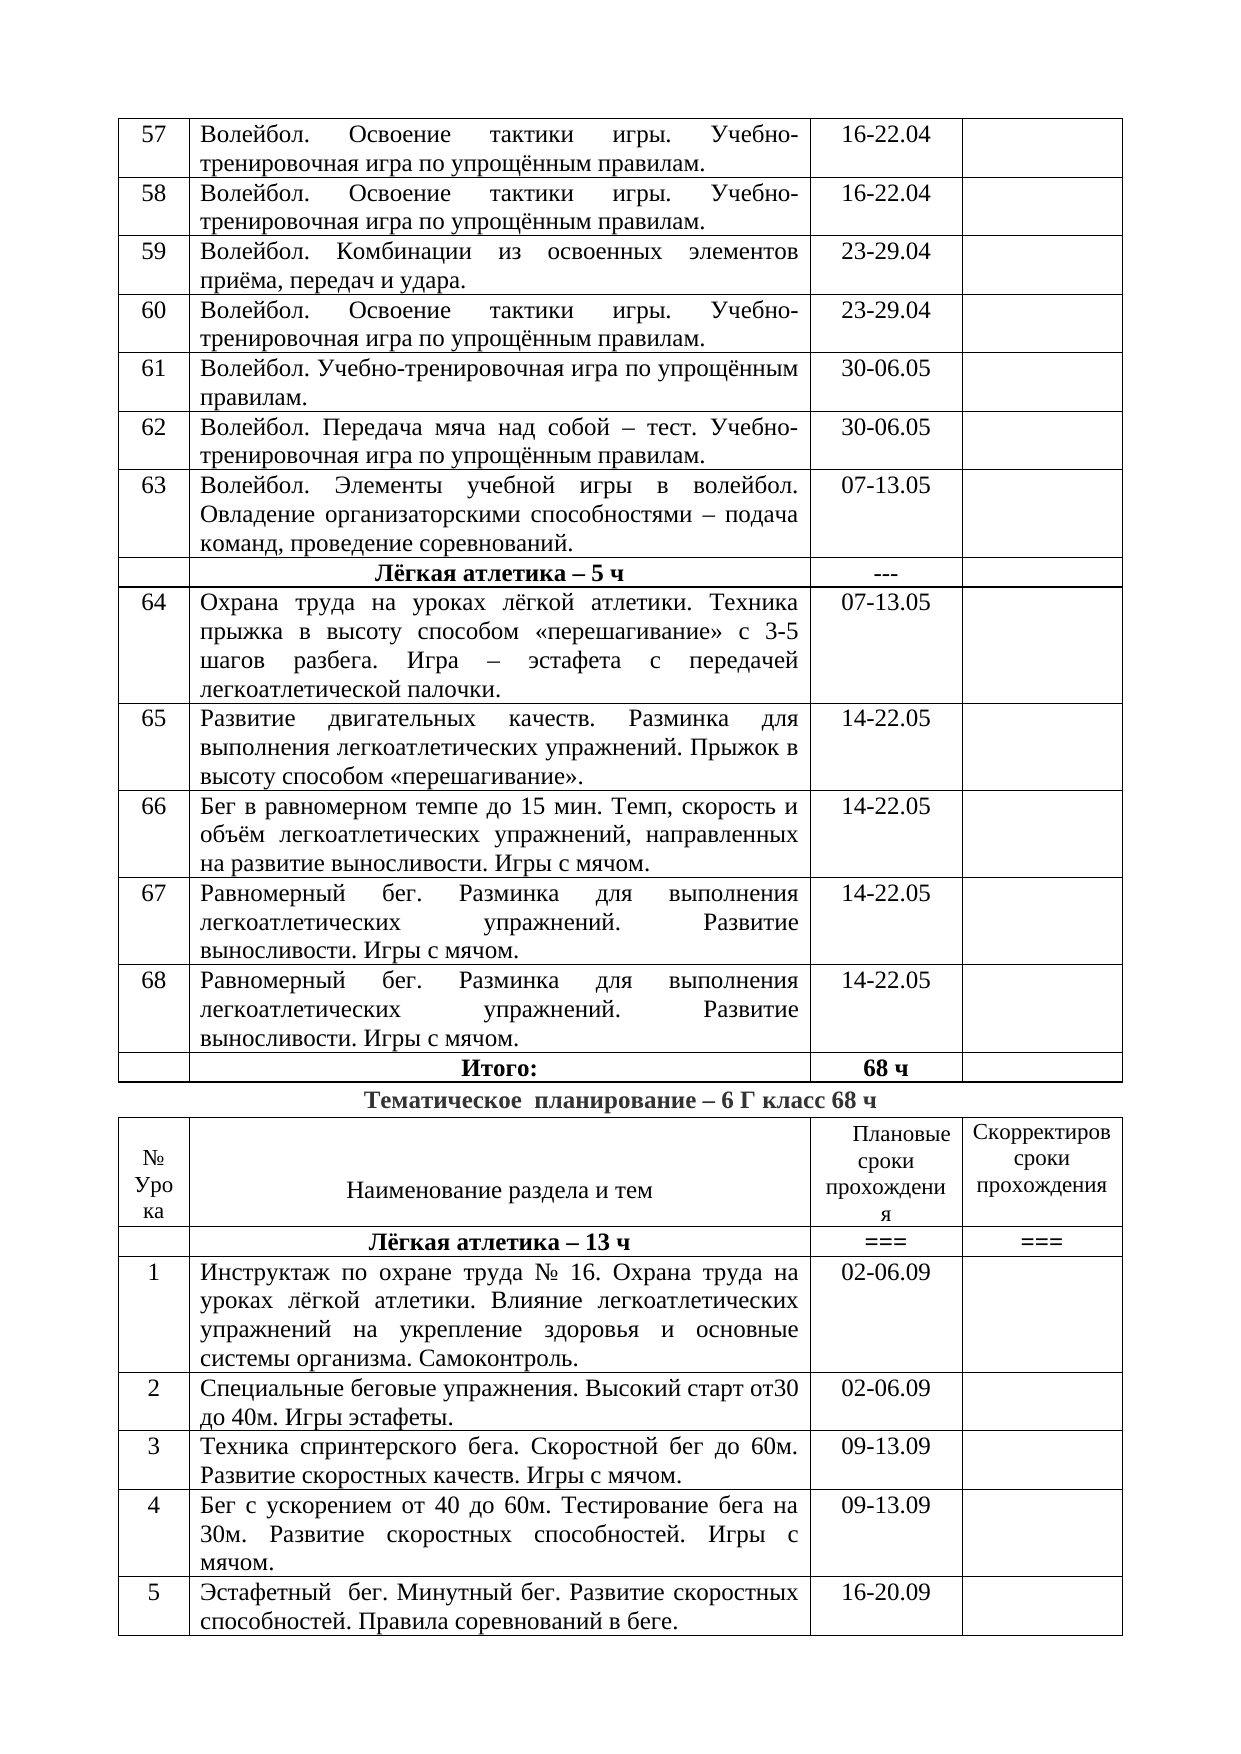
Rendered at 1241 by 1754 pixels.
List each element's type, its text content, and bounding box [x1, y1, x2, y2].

table_cell Специальные беговые упражнения. Высокий старт от30 до 40м. Игры эстафеты. [190, 1373, 810, 1430]
table_cell Волейбол. Передача мяча над собой – тест. Учебно-тренировочная игра по упрощённым правилам. [190, 412, 810, 469]
table_cell Волейбол. Освоение тактики игры. Учебно-тренировочная игра по упрощённым правилам. [190, 119, 810, 177]
table_cell 07-13.05 [811, 588, 962, 702]
table_cell 5 [119, 1577, 189, 1635]
table_cell [119, 558, 189, 586]
table_cell 4 [119, 1490, 189, 1576]
table_cell Бег в равномерном темпе до 15 мин. Темп, скорость и объём легкоатлетических упражнений, направленных на развитие выносливости. Игры с мячом. [190, 791, 810, 877]
table_cell 59 [119, 236, 189, 294]
table_cell 09-13.09 [811, 1490, 962, 1576]
table_cell 66 [119, 791, 189, 877]
table_cell [963, 1257, 1122, 1372]
table_cell 63 [119, 470, 189, 557]
table_cell Волейбол. Освоение тактики игры. Учебно-тренировочная игра по упрощённым правилам. [190, 295, 810, 352]
table_cell 58 [119, 178, 189, 235]
table_cell 57 [119, 119, 189, 177]
table_cell [119, 1227, 189, 1256]
table_cell 64 [119, 588, 189, 702]
table_cell [963, 1577, 1122, 1635]
table_cell 14-22.05 [811, 704, 962, 790]
table_cell 23-29.04 [811, 295, 962, 352]
table_cell 14-22.05 [811, 965, 962, 1052]
table_cell [963, 1490, 1122, 1576]
table_cell 61 [119, 353, 189, 411]
table_header Плановые сроки прохождения [811, 1118, 962, 1226]
table_cell Бег с ускорением от 40 до 60м. Тестирование бега на 30м. Развитие скоростных способностей. Игры с мячом. [190, 1490, 810, 1576]
table_cell [963, 588, 1122, 702]
table_cell 23-29.04 [811, 236, 962, 294]
table_cell Эстафетный бег. Минутный бег. Развитие скоростных способностей. Правила соревнований в беге. [190, 1577, 810, 1635]
table_cell [963, 704, 1122, 790]
table_cell Итого: [190, 1053, 810, 1081]
table_cell Лёгкая атлетика – 5 ч [190, 558, 810, 586]
table_cell 02-06.09 [811, 1373, 962, 1430]
table_cell [963, 1373, 1122, 1430]
table_cell 68 ч [811, 1053, 962, 1081]
table_cell === [963, 1227, 1122, 1256]
table_header Скорректиров сроки прохождения [963, 1118, 1122, 1226]
table_cell 16-20.09 [811, 1577, 962, 1635]
table_cell 67 [119, 878, 189, 964]
table_cell Волейбол. Элементы учебной игры в волейбол. Овладение организаторскими способностями – подача команд, проведение соревнований. [190, 470, 810, 557]
table_cell Волейбол. Учебно-тренировочная игра по упрощённым правилам. [190, 353, 810, 411]
table_cell [963, 178, 1122, 235]
table_cell 65 [119, 704, 189, 790]
table_cell 09-13.09 [811, 1431, 962, 1489]
table_cell [963, 119, 1122, 177]
table_cell [963, 470, 1122, 557]
table_cell 07-13.05 [811, 470, 962, 557]
table_cell [963, 1053, 1122, 1081]
subtitle Тематическое планирование – 6 Г класс 68 ч [118, 1085, 1122, 1114]
table_cell [963, 878, 1122, 964]
table_cell 68 [119, 965, 189, 1052]
table_cell Охрана труда на уроках лёгкой атлетики. Техника прыжка в высоту способом «перешагивание» с 3-5 шагов разбега. Игра – эстафета с передачей легкоатлетической палочки. [190, 588, 810, 702]
table_cell [963, 295, 1122, 352]
table_cell 30-06.05 [811, 353, 962, 411]
table_cell 2 [119, 1373, 189, 1430]
table_header № Уро ка [119, 1118, 189, 1226]
table_cell 14-22.05 [811, 878, 962, 964]
table_cell Волейбол. Комбинации из освоенных элементов приёма, передач и удара. [190, 236, 810, 294]
table_cell Инструктаж по охране труда № 16. Охрана труда на уроках лёгкой атлетики. Влияние легкоатлетических упражнений на укрепление здоровья и основные системы организма. Самоконтроль. [190, 1257, 810, 1372]
table_cell 60 [119, 295, 189, 352]
table_cell [963, 236, 1122, 294]
table_cell 3 [119, 1431, 189, 1489]
table_cell Развитие двигательных качеств. Разминка для выполнения легкоатлетических упражнений. Прыжок в высоту способом «перешагивание». [190, 704, 810, 790]
table_cell 14-22.05 [811, 791, 962, 877]
table_cell 62 [119, 412, 189, 469]
table_cell === [811, 1227, 962, 1256]
table_cell [963, 412, 1122, 469]
table_cell Волейбол. Освоение тактики игры. Учебно-тренировочная игра по упрощённым правилам. [190, 178, 810, 235]
table_cell [119, 1053, 189, 1081]
table_cell Равномерный бег. Разминка для выполнения легкоатлетических упражнений. Развитие выносливости. Игры с мячом. [190, 878, 810, 964]
table_cell Равномерный бег. Разминка для выполнения легкоатлетических упражнений. Развитие выносливости. Игры с мячом. [190, 965, 810, 1052]
table_cell Лёгкая атлетика – 13 ч [190, 1227, 810, 1256]
table_cell 02-06.09 [811, 1257, 962, 1372]
table_cell 1 [119, 1257, 189, 1372]
table_cell 16-22.04 [811, 119, 962, 177]
table_cell [963, 791, 1122, 877]
table_cell [963, 353, 1122, 411]
table_cell Техника спринтерского бега. Скоростной бег до 60м. Развитие скоростных качеств. Игры с мячом. [190, 1431, 810, 1489]
table_cell [963, 1431, 1122, 1489]
table_cell [963, 558, 1122, 586]
table_cell [963, 965, 1122, 1052]
table_cell --- [811, 558, 962, 586]
table_header Наименование раздела и тем [190, 1118, 810, 1226]
table_cell 30-06.05 [811, 412, 962, 469]
table_cell 16-22.04 [811, 178, 962, 235]
